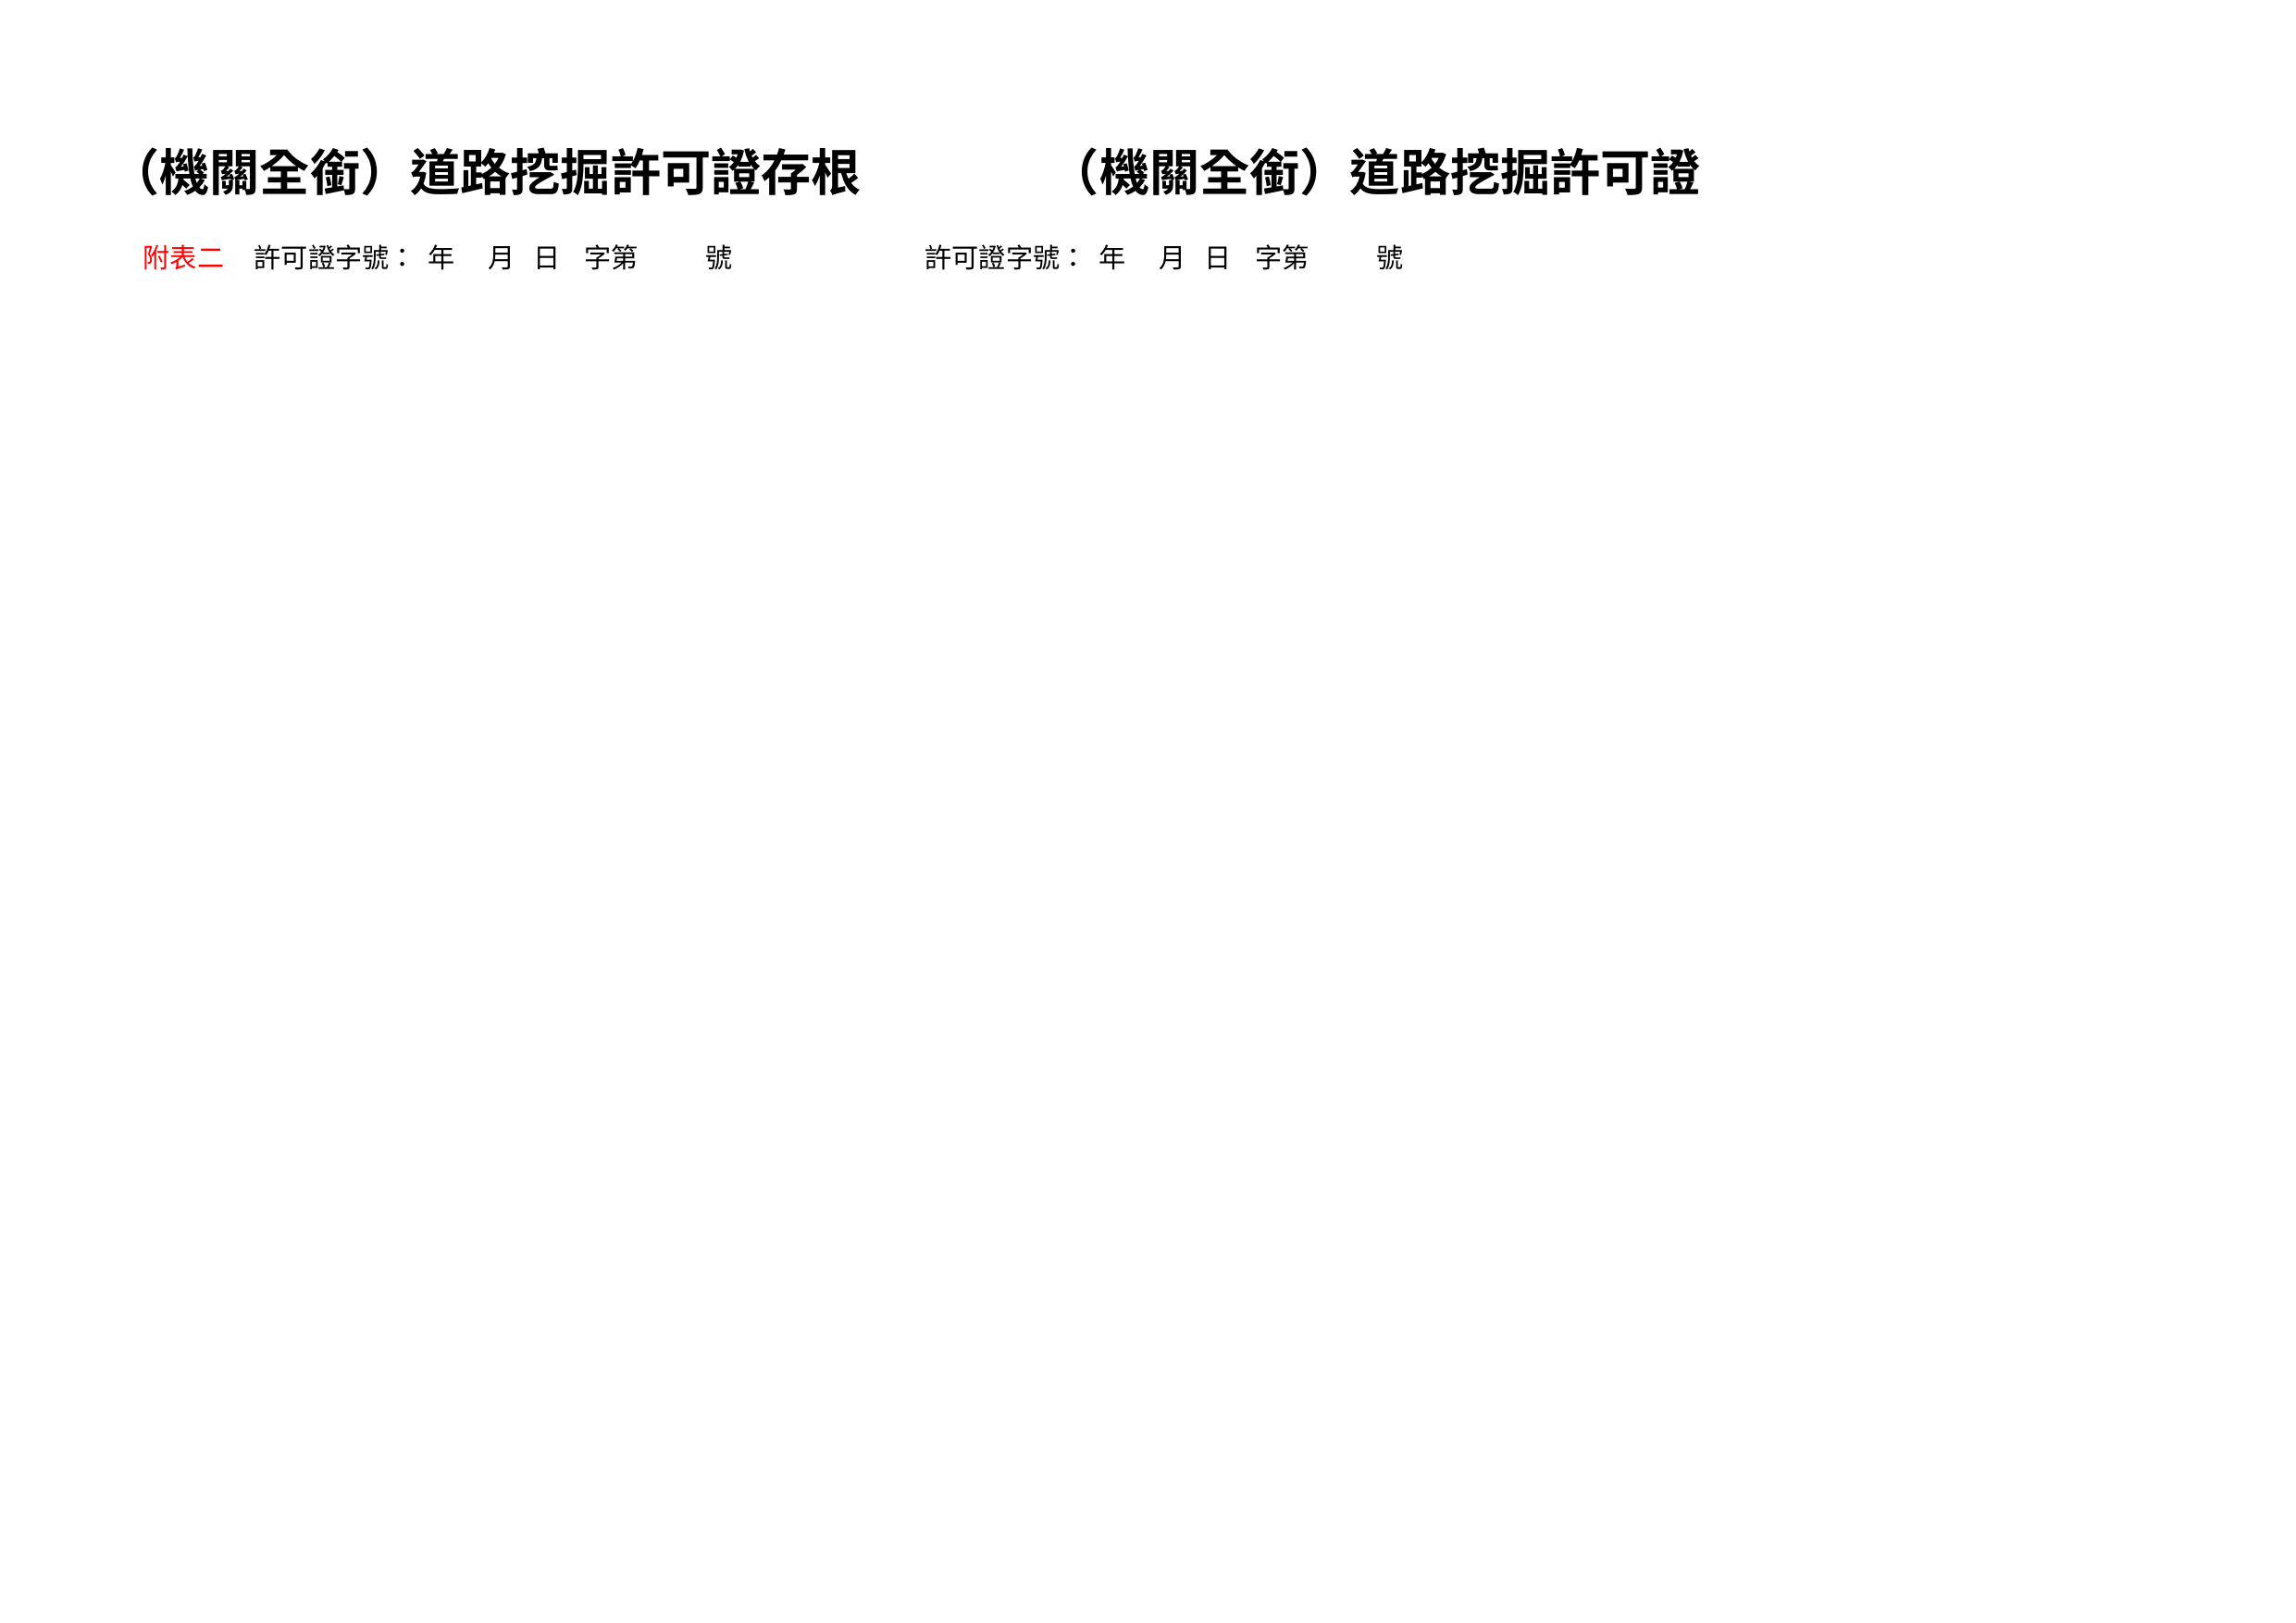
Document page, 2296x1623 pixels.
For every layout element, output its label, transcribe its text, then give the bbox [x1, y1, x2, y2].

text 附表二 許可證字號： 年 月 日 字第 號 許可證字號： 年 月 日 字第 號 [109, 221, 2186, 291]
text （機關全銜）道路挖掘許可證存根 （機關全銜）道路挖掘許可證 [109, 118, 2186, 221]
